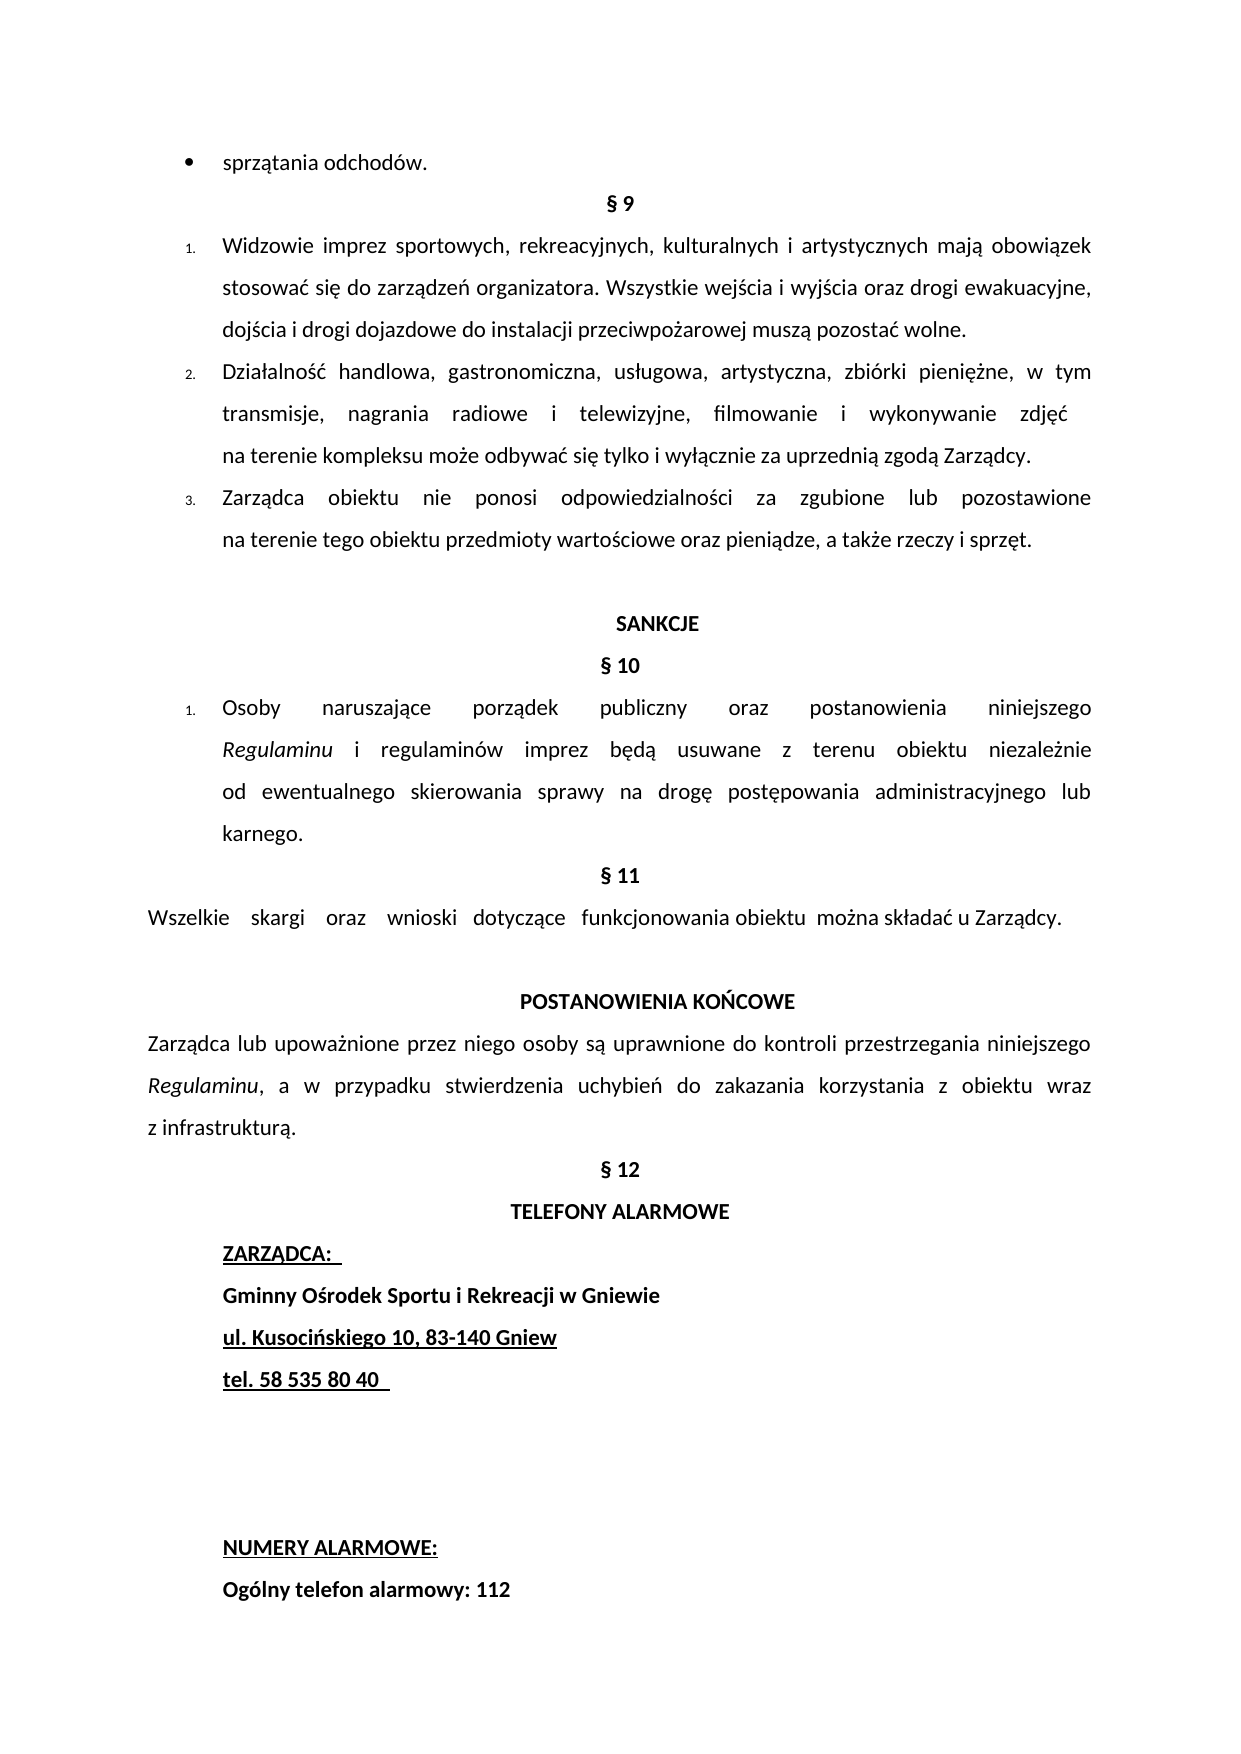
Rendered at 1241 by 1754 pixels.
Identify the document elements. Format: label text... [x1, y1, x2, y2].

text § 11 [148, 861, 1093, 889]
text § 9 [148, 189, 1093, 218]
list sprzątania odchodów. [185, 148, 1093, 176]
text POSTANOWIENIA KOŃCOWE [223, 987, 1093, 1015]
text tel. 58 535 80 40 [223, 1365, 1093, 1393]
text § 10 [148, 651, 1093, 679]
text Zarządca lub upoważnione przez niego osoby są uprawnione do kontroli przestrzegania niniejszego Regulaminu, a w przypadku stwierdzenia uchybień do zakazania korzystania z obiektu wraz z infrastrukturą. [148, 1029, 1093, 1141]
text ZARZĄDCA: [223, 1239, 1093, 1267]
text Gminny Ośrodek Sportu i Rekreacji w Gniewie [223, 1281, 1093, 1309]
text Wszelkie skargi oraz wnioski dotyczące funkcjonowania obiektu można składać u Zarządcy. [148, 903, 1093, 931]
text ul. Kusocińskiego 10, 83-140 Gniew [223, 1323, 1093, 1351]
text TELEFONY ALARMOWE [148, 1197, 1093, 1225]
text § 12 [148, 1155, 1093, 1183]
list Widzowie imprez sportowych, rekreacyjnych, kulturalnych i artystycznych mają obowiązek stosować się do zarządzeń organizatora. Wszystkie wejścia i wyjścia oraz drogi ewakuacyjne, dojścia i drogi dojazdowe do instalacji przeciwpożarowej muszą pozostać wolne. [185, 232, 1093, 343]
list SANKCJE [222, 609, 1093, 637]
list Zarządca obiektu nie ponosi odpowiedzialności za zgubione lub pozostawione na terenie tego obiektu przedmioty wartościowe oraz pieniądze, a także rzeczy i sprzęt. [185, 483, 1093, 553]
list Osoby naruszające porządek publiczny oraz postanowienia niniejszego Regulaminu i regulaminów imprez będą usuwane z terenu obiektu niezależnie od ewentualnego skierowania sprawy na drogę postępowania administracyjnego lub karnego. [185, 693, 1093, 847]
text Ogólny telefon alarmowy: 112 [223, 1575, 1093, 1603]
text NUMERY ALARMOWE: [223, 1533, 1093, 1561]
list Działalność handlowa, gastronomiczna, usługowa, artystyczna, zbiórki pieniężne, w tym transmisje, nagrania radiowe i telewizyjne, filmowanie i wykonywanie zdjęć na terenie kompleksu może odbywać się tylko i wyłącznie za uprzednią zgodą Zarządcy. [185, 357, 1093, 469]
